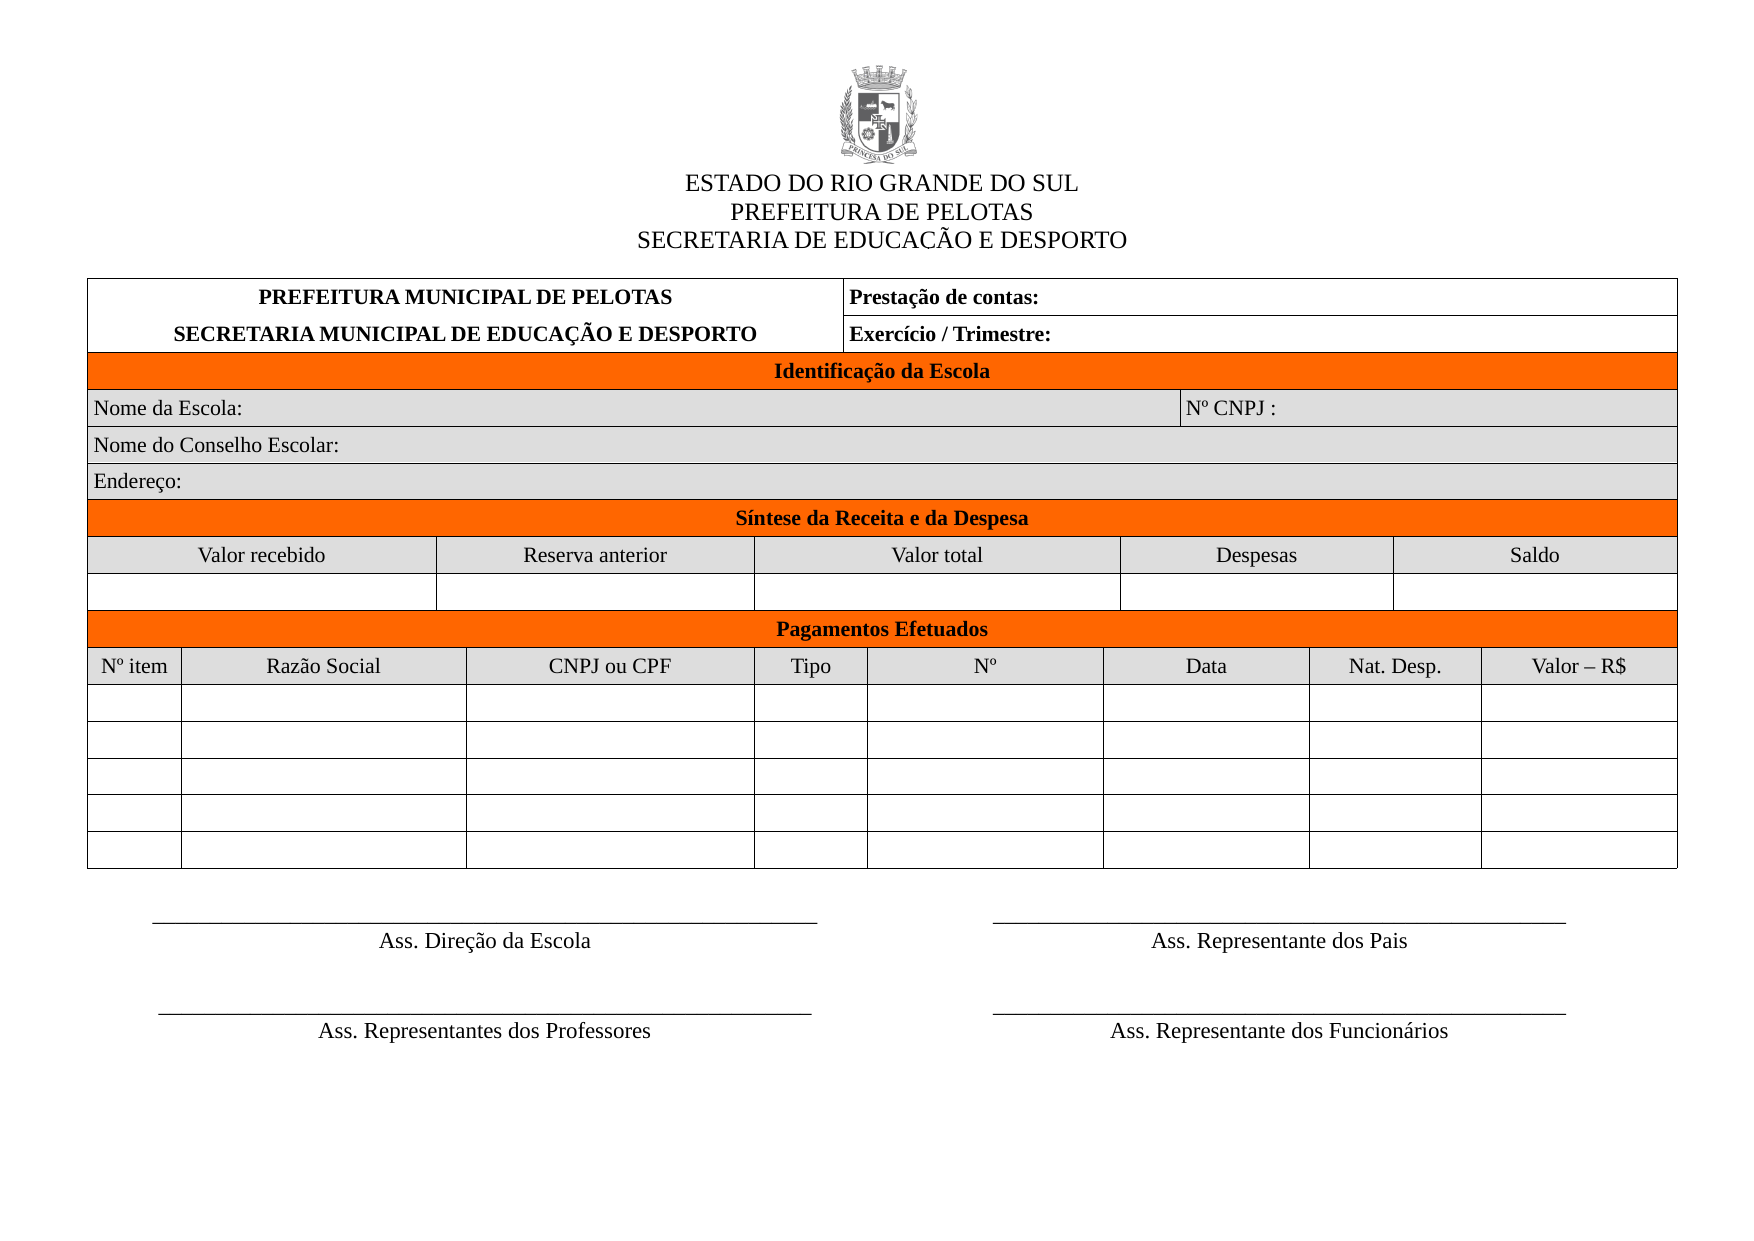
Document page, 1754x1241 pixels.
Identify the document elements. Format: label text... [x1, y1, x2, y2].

table_cell [467, 685, 754, 721]
table_cell Tipo [755, 648, 867, 684]
table_cell [1104, 759, 1309, 794]
table_cell [88, 685, 181, 721]
table_cell [1482, 685, 1677, 721]
table_cell [755, 832, 867, 868]
table_cell _________________________________________________________ Ass. Representantes dos Professores [88, 959, 882, 1049]
table_cell [1482, 832, 1677, 868]
table_cell [1104, 685, 1309, 721]
table_cell [1482, 759, 1677, 794]
table_cell [755, 722, 867, 757]
table_cell Razão Social [182, 648, 466, 684]
table_cell [1310, 685, 1481, 721]
table_cell Valor total [755, 537, 1120, 573]
table_cell Reserva anterior [437, 537, 754, 573]
table_cell Saldo [1394, 537, 1677, 573]
table_cell Nº CNPJ : [1181, 390, 1677, 426]
table_cell [88, 574, 436, 610]
table_header __________________________________________________________ Ass. Direção da Escola [88, 869, 882, 959]
table_cell Identificação da Escola [88, 353, 1677, 389]
table_cell Nat. Desp. [1310, 648, 1481, 684]
table_header __________________________________________________ Ass. Representante dos Pais [882, 869, 1677, 959]
table_cell [1121, 574, 1393, 610]
table_cell [868, 722, 1103, 757]
table_cell [755, 685, 867, 721]
table_cell [868, 759, 1103, 794]
table_cell Exercício / Trimestre: [844, 316, 1677, 352]
table_cell Pagamentos Efetuados [88, 611, 1677, 647]
table_cell [868, 795, 1103, 831]
table_cell [1104, 832, 1309, 868]
table_cell Nº [868, 648, 1103, 684]
table_cell [437, 574, 754, 610]
table_cell [1104, 722, 1309, 757]
table_cell [1310, 759, 1481, 794]
table_cell [868, 685, 1103, 721]
table_cell [88, 832, 181, 868]
table_cell [467, 795, 754, 831]
table_cell [1394, 574, 1677, 610]
table_cell [182, 832, 466, 868]
table_cell __________________________________________________ Ass. Representante dos Funcionários [882, 959, 1677, 1049]
table_cell Nome do Conselho Escolar: [88, 427, 1677, 462]
table_cell [182, 722, 466, 757]
table_header Prestação de contas: [844, 279, 1677, 315]
picture [839, 65, 918, 164]
table_cell Data [1104, 648, 1309, 684]
table_cell [88, 795, 181, 831]
table_header PREFEITURA MUNICIPAL DE PELOTAS [88, 279, 843, 315]
table_cell [1310, 795, 1481, 831]
table_cell [467, 722, 754, 757]
table_cell [182, 795, 466, 831]
table_cell [182, 759, 466, 794]
table_cell Despesas [1121, 537, 1393, 573]
table_cell Nº item [88, 648, 181, 684]
table_cell [1482, 722, 1677, 757]
table_cell [467, 832, 754, 868]
table_cell Síntese da Receita e da Despesa [88, 500, 1677, 536]
table_cell [1104, 795, 1309, 831]
table_cell Nome da Escola: [88, 390, 1180, 426]
table_cell Valor recebido [88, 537, 436, 573]
table_cell [1310, 722, 1481, 757]
table_cell [755, 574, 1120, 610]
table_cell [88, 722, 181, 757]
table_cell [467, 759, 754, 794]
table_cell [1482, 795, 1677, 831]
table_cell [755, 759, 867, 794]
table_cell [868, 832, 1103, 868]
table_cell CNPJ ou CPF [467, 648, 754, 684]
table_cell [1310, 832, 1481, 868]
table_cell [182, 685, 466, 721]
table_cell [755, 795, 867, 831]
table_cell Valor – R$ [1482, 648, 1677, 684]
table_cell SECRETARIA MUNICIPAL DE EDUCAÇÃO E DESPORTO [88, 315, 843, 352]
table_cell Endereço: [88, 464, 1677, 499]
table_cell [88, 759, 181, 794]
